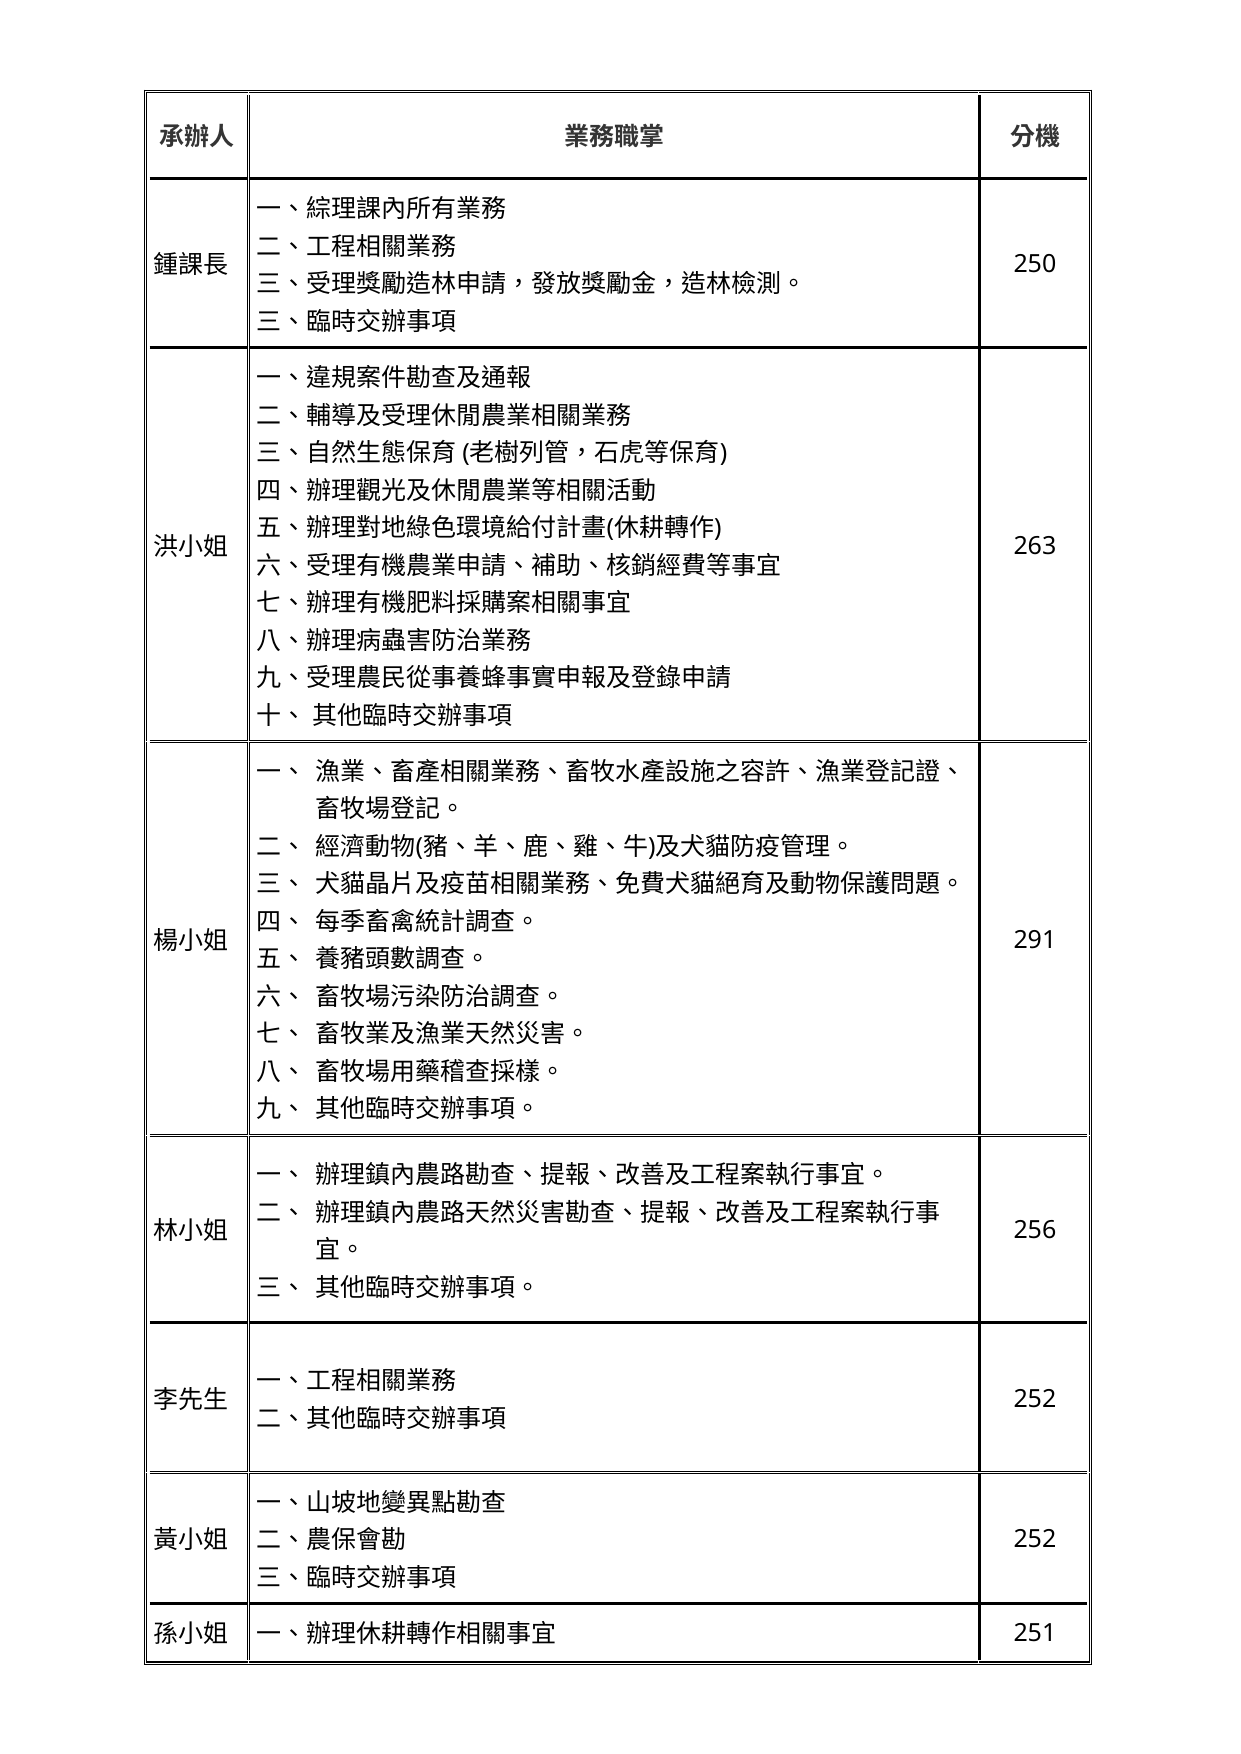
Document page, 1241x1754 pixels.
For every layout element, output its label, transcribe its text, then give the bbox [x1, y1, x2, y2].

table_cell 黃小姐 [145, 1471, 248, 1602]
table_cell 256 [979, 1134, 1090, 1321]
table_header 分機 [979, 93, 1089, 177]
table_cell 250 [981, 177, 1089, 346]
table_cell 251 [979, 1602, 1089, 1661]
table_header 業務職掌 [249, 91, 979, 177]
table_cell 291 [979, 740, 1090, 1134]
table_cell 一、工程相關業務 二、其他臨時交辦事項 [250, 1324, 978, 1471]
table_cell 252 [981, 1321, 1089, 1471]
table_header 承辦人 [147, 93, 248, 177]
table_cell 李先生 [147, 1321, 247, 1471]
table_cell 孫小姐 [147, 1602, 248, 1661]
table_cell 一、辦理休耕轉作相關事宜 [249, 1605, 979, 1661]
table_cell 洪小姐 [147, 346, 247, 740]
table_cell 263 [981, 346, 1089, 740]
table_cell 漁業、畜產相關業務、畜牧水產設施之容許、漁業登記證、畜牧場登記。 經濟動物(豬、羊、鹿、雞、牛)及犬貓防疫管理。 犬貓晶片及疫苗相關業務、免費犬貓絕育及動物保護問題。 每季畜禽統計調查。 養豬頭數調查。 畜牧場污染防治調查。 畜牧業及漁業天然災害。 畜牧場用藥稽查採樣。 其他臨時交辦事項。 [250, 743, 978, 1134]
table_cell 一、違規案件勘查及通報 二、輔導及受理休閒農業相關業務 三、自然生態保育 (老樹列管，石虎等保育) 四、辦理觀光及休閒農業等相關活動 五、辦理對地綠色環境給付計畫(休耕轉作) 六、受理有機農業申請、補助、核銷經費等事宜 七、辦理有機肥料採購案相關事宜 八、辦理病蟲害防治業務 九、受理農民從事養蜂事實申報及登錄申請 十、 其他臨時交辦事項 [250, 349, 978, 740]
table_cell 林小姐 [145, 1134, 248, 1321]
table_cell 252 [979, 1471, 1090, 1602]
table_cell 一、綜理課內所有業務 二、工程相關業務 三、受理獎勵造林申請，發放獎勵金，造林檢測。 三、臨時交辦事項 [250, 180, 978, 346]
table_cell 辦理鎮內農路勘查、提報、改善及工程案執行事宜。 辦理鎮內農路天然災害勘查、提報、改善及工程案執行事宜。 其他臨時交辦事項。 [250, 1137, 978, 1321]
table_cell 一、山坡地變異點勘查 二、農保會勘 三、臨時交辦事項 [250, 1474, 978, 1602]
table_cell 鍾課長 [147, 177, 247, 346]
table_cell 楊小姐 [145, 740, 248, 1134]
